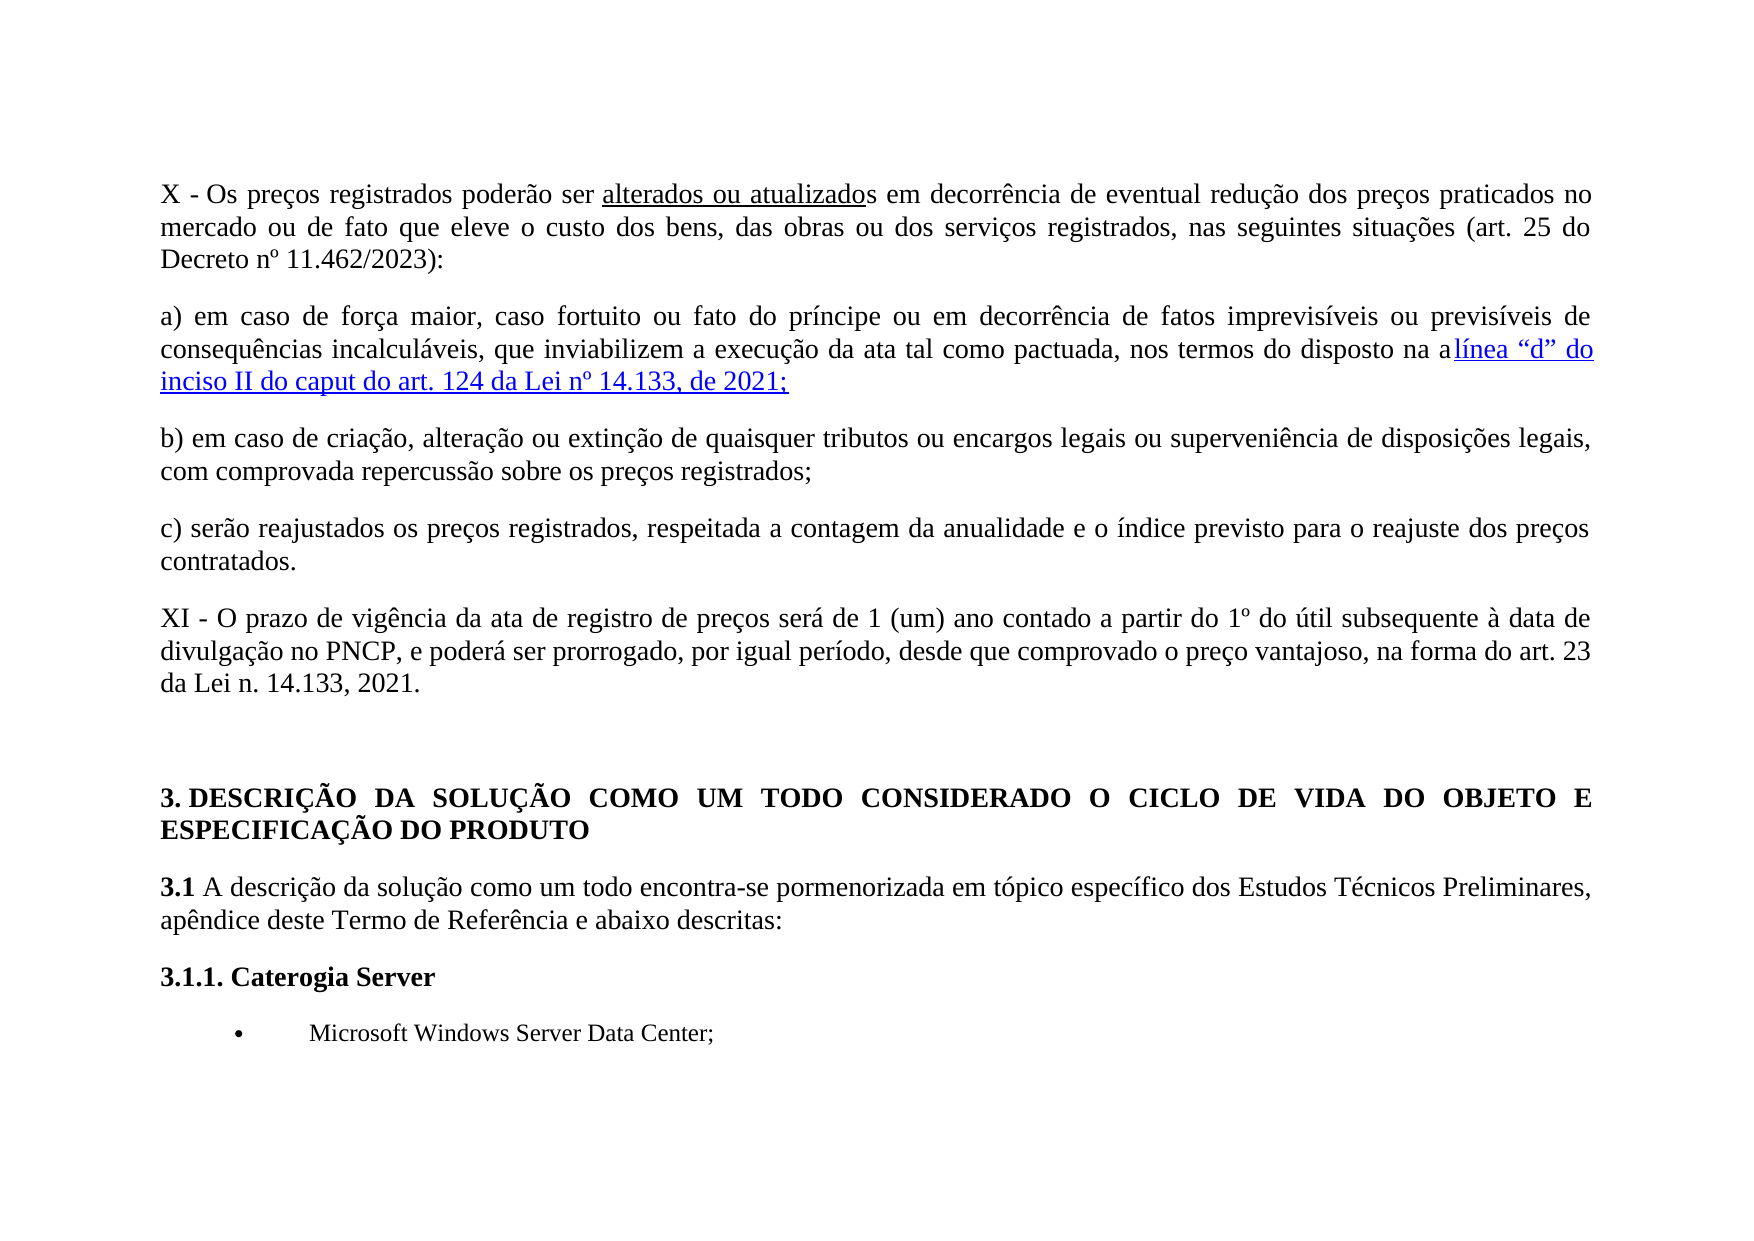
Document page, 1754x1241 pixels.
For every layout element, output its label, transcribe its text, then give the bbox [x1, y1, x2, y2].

text b) em caso de criação, alteração ou extinção de quaisquer tributos ou encargos legais ou superveniência de disposições legais, com comprovada repercussão sobre os preços registrados; [160, 422, 1594, 486]
text 3. DESCRIÇÃO DA SOLUÇÃO COMO UM TODO CONSIDERADO O CICLO DE VIDA DO OBJETO E ESPECIFICAÇÃO DO PRODUTO [160, 781, 1594, 846]
text 3.1 A descrição da solução como um todo encontra-se pormenorizada em tópico específico dos Estudos Técnicos Preliminares, apêndice deste Termo de Referência e abaixo descritas: [160, 871, 1594, 935]
text X - Os preços registrados poderão ser alterados ou atualizados em decorrência de eventual redução dos preços praticados no mercado ou de fato que eleve o custo dos bens, das obras ou dos serviços registrados, nas seguintes situações (art. 25 do Decreto nº 11.462/2023): [160, 177, 1594, 274]
text 3.1.1. Caterogia Server [160, 960, 1594, 993]
text c) serão reajustados os preços registrados, respeitada a contagem da anualidade e o índice previsto para o reajuste dos preços contratados. [160, 511, 1594, 576]
text a) em caso de força maior, caso fortuito ou fato do príncipe ou em decorrência de fatos imprevisíveis ou previsíveis de consequências incalculáveis, que inviabilizem a execução da ata tal como pactuada, nos termos do disposto na alínea “d” do inciso II do caput do art. 124 da Lei nº 14.133, de 2021; [160, 299, 1594, 397]
text XI - O prazo de vigência da ata de registro de preços será de 1 (um) ano contado a partir do 1º do útil subsequente à data de divulgação no PNCP, e poderá ser prorrogado, por igual período, desde que comprovado o preço vantajoso, na forma do art. 23 da Lei n. 14.133, 2021. [160, 601, 1594, 698]
list Microsoft Windows Server Data Center; [235, 1018, 1594, 1046]
